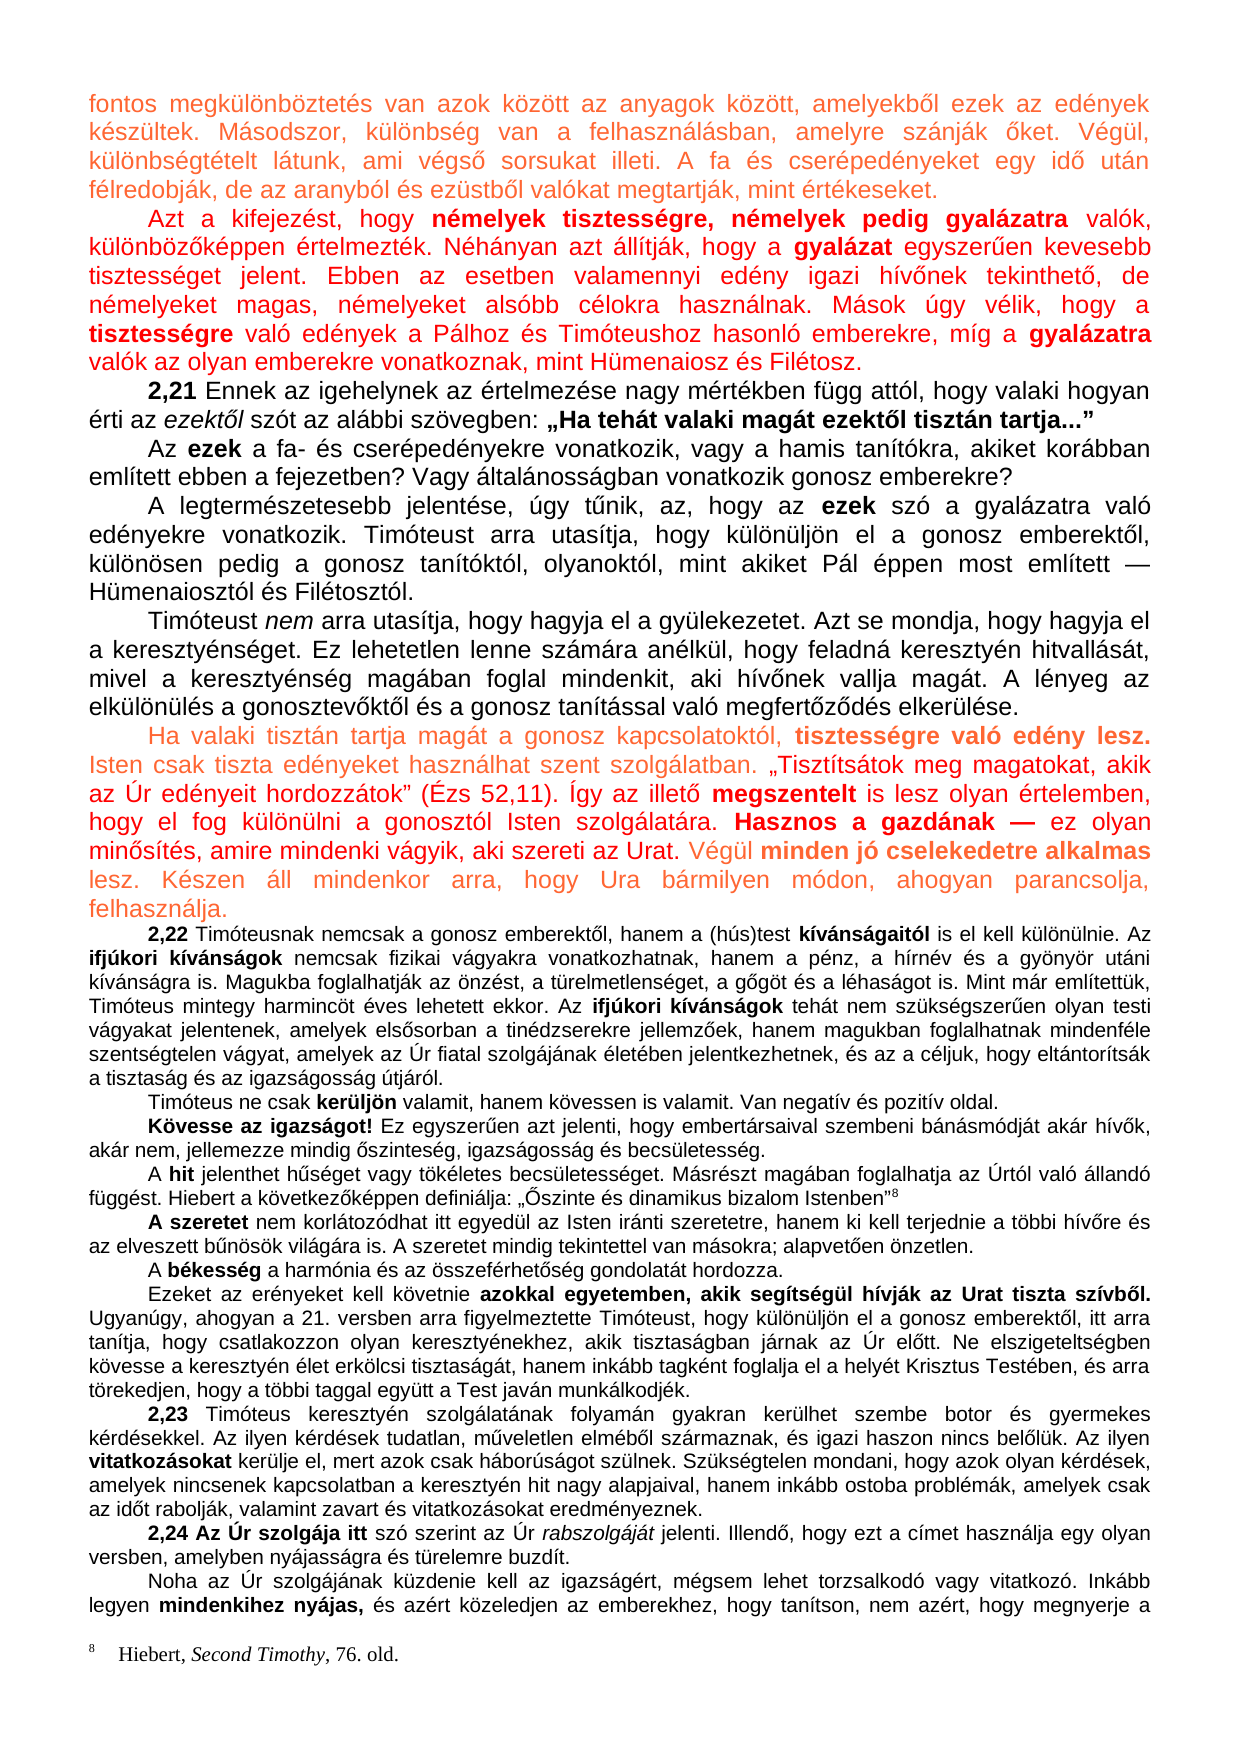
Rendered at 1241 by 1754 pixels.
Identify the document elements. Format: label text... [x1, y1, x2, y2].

text A békesség a harmónia és az összeférhetőség gondolatát hordozza. [88, 1258, 1152, 1282]
text 2,22 Timóteusnak nemcsak a gonosz emberektől, hanem a (hús)test kívánságaitól is el kell különülnie. Az ifjúkori kívánságok nemcsak fizikai vágyakra vonatkozhatnak, hanem a pénz, a hírnév és a gyönyör utáni kívánságra is. Magukba foglalhatják az önzést, a türelmetlenséget, a gőgöt és a léhaságot is. Mint már említettük, Timóteus mintegy harmincöt éves lehetett ekkor. Az ifjúkori kívánságok tehát nem szükségszerűen olyan testi vágyakat jelentenek, amelyek elsősorban a tinédzserekre jellemzőek, hanem magukban foglalhatnak mindenféle szentségtelen vágyat, amelyek az Úr fiatal szolgájának életében jelentkezhetnek, és az a céljuk, hogy eltántorítsák a tisztaság és az igazságosság útjáról. [88, 922, 1152, 1090]
text A hit jelenthet hűséget vagy tökéletes becsületességet. Másrészt magában foglalhatja az Úrtól való állandó függést. Hiebert a következőképpen definiálja: „Őszinte és dinamikus bizalom Istenben” [88, 1162, 1152, 1210]
text Hiebert, Second Timothy, 76. old. [88, 1641, 1152, 1665]
text 2,23 Timóteus keresztyén szolgálatának folyamán gyakran kerülhet szembe botor és gyermekes kérdésekkel. Az ilyen kérdések tudatlan, műveletlen elméből származnak, és igazi haszon nincs belőlük. Az ilyen vitatkozásokat kerülje el, mert azok csak háborúságot szülnek. Szükségtelen mondani, hogy azok olyan kérdések, amelyek nincsenek kapcsolatban a keresztyén hit nagy alapjaival, hanem inkább ostoba problémák, amelyek csak az időt rabolják, valamint zavart és vitatkozásokat eredményeznek. [88, 1401, 1152, 1521]
text 2,24 Az Úr szolgája itt szó szerint az Úr rabszolgáját jelenti. Illendő, hogy ezt a címet használja egy olyan versben, amelyben nyájasságra és türelemre buzdít. [88, 1521, 1152, 1569]
text Timóteust nem arra utasítja, hogy hagyja el a gyülekezetet. Azt se mondja, hogy hagyja el a keresztyénséget. Ez lehetetlen lenne számára anélkül, hogy feladná keresztyén hitvallását, mivel a keresztyénség magában foglal mindenkit, aki hívőnek vallja magát. A lényeg az elkülönülés a gonosztevőktől és a gonosz tanítással való megfertőződés elkerülése. [88, 606, 1152, 721]
text Ezeket az erényeket kell követnie azokkal egyetemben, akik segítségül hívják az Urat tiszta szívből. Ugyanúgy, ahogyan a 21. versben arra figyelmeztette Timóteust, hogy különüljön el a gonosz emberektől, itt arra tanítja, hogy csatlakozzon olyan keresztyénekhez, akik tisztaságban járnak az Úr előtt. Ne elszigeteltségben kövesse a keresztyén élet erkölcsi tisztaságát, hanem inkább tagként foglalja el a helyét Krisztus Testében, és arra törekedjen, hogy a többi taggal együtt a Test javán munkálkodjék. [88, 1282, 1152, 1401]
text Azt a kifejezést, hogy némelyek tisztességre, némelyek pedig gyalázatra valók, különbözőképpen értelmezték. Néhányan azt állítják, hogy a gyalázat egyszerűen kevesebb tisztességet jelent. Ebben az esetben valamennyi edény igazi hívőnek tekinthető, de némelyeket magas, némelyeket alsóbb célokra használnak. Mások úgy vélik, hogy a tisztességre való edények a Pálhoz és Timóteushoz hasonló emberekre, míg a gyalázatra valók az olyan emberekre vonatkoznak, mint Hümenaiosz és Filétosz. [88, 203, 1152, 376]
text Ha valaki tisztán tartja magát a gonosz kapcsolatoktól, tisztességre való edény lesz. Isten csak tiszta edényeket használhat szent szolgálatban. „Tisztítsátok meg magatokat, akik az Úr edényeit hordozzátok” (Ézs 52,11). Így az illető megszentelt is lesz olyan értelemben, hogy el fog különülni a gonosztól Isten szolgálatára. Hasznos a gazdának — ez olyan minősítés, amire mindenki vágyik, aki szereti az Urat. Végül minden jó cselekedetre alkalmas lesz. Készen áll mindenkor arra, hogy Ura bármilyen módon, ahogyan parancsolja, felhasználja. [88, 721, 1152, 922]
text fontos megkülönböztetés van azok között az anyagok között, amelyekből ezek az edények készültek. Másodszor, különbség van a felhasználásban, amelyre szánják őket. Végül, különbségtételt látunk, ami végső sorsukat illeti. A fa és cserépedényeket egy idő után félredobják, de az aranyból és ezüstből valókat megtartják, mint értékeseket. [88, 88, 1152, 203]
text Az ezek a fa‑ és cserépedényekre vonatkozik, vagy a hamis tanítókra, akiket korábban említett ebben a fejezetben? Vagy általánosságban vonatkozik gonosz emberekre? [88, 433, 1152, 491]
text Noha az Úr szolgájának küzdenie kell az igazságért, mégsem lehet torzsalkodó vagy vitatkozó. Inkább legyen mindenkihez nyájas, és azért közeledjen az emberekhez, hogy tanítson, nem azért, hogy megnyerje a [88, 1569, 1152, 1617]
text A legtermészetesebb jelentése, úgy tűnik, az, hogy az ezek szó a gyalázatra való edényekre vonatkozik. Timóteust arra utasítja, hogy különüljön el a gonosz emberektől, különösen pedig a gonosz tanítóktól, olyanoktól, mint akiket Pál éppen most említett — Hümenaiosztól és Filétosztól. [88, 491, 1152, 606]
text 2,21 Ennek az igehelynek az értelmezése nagy mértékben függ attól, hogy valaki hogyan érti az ezektől szót az alábbi szövegben: „Ha tehát valaki magát ezektől tisztán tartja...” [88, 376, 1152, 433]
text Kövesse az igazságot! Ez egyszerűen azt jelenti, hogy embertársaival szembeni bánásmódját akár hívők, akár nem, jellemezze mindig őszinteség, igazságosság és becsületesség. [88, 1114, 1152, 1162]
text Timóteus ne csak kerüljön valamit, hanem kövessen is valamit. Van negatív és pozitív oldal. [88, 1090, 1152, 1114]
text A szeretet nem korlátozódhat itt egyedül az Isten iránti szeretetre, hanem ki kell terjednie a többi hívőre és az elveszett bűnösök világára is. A szeretet mindig tekintettel van másokra; alapvetően önzetlen. [88, 1210, 1152, 1258]
